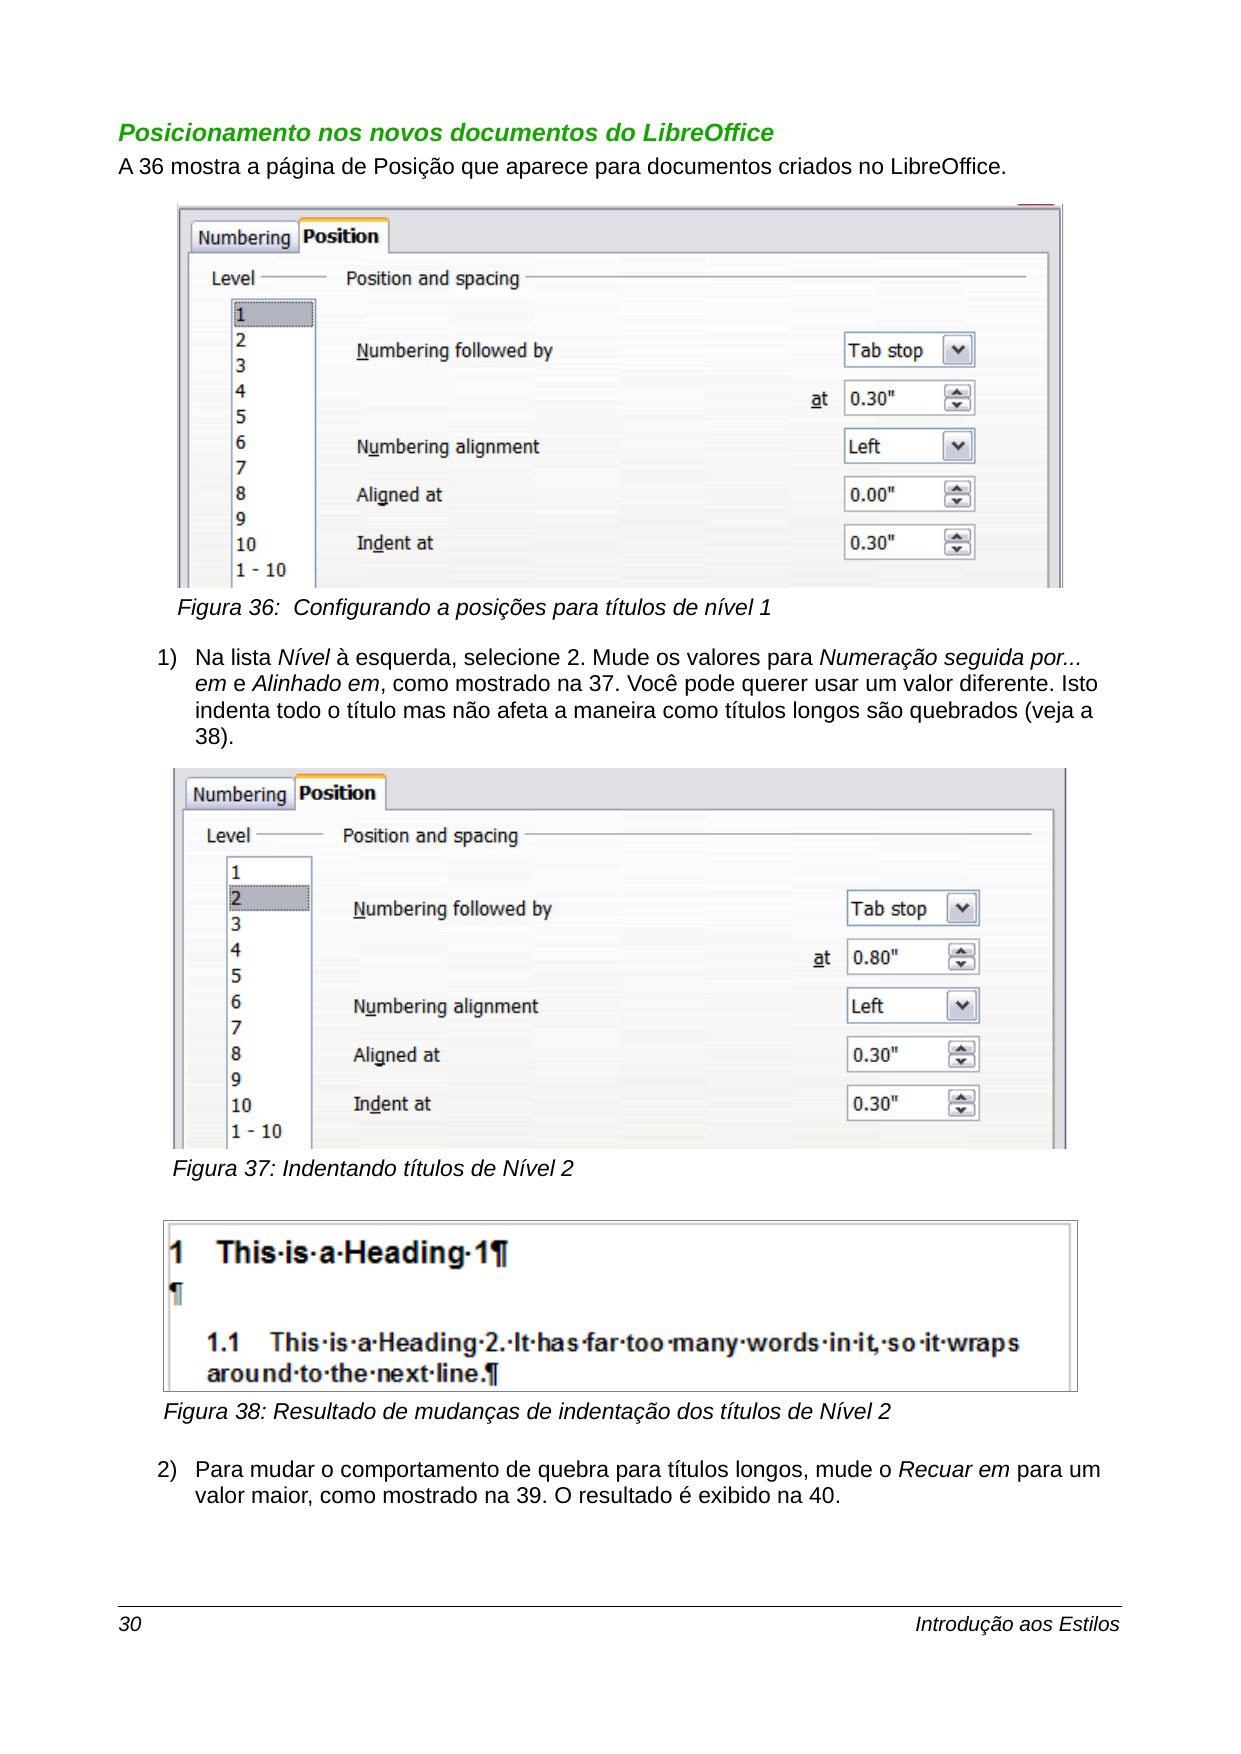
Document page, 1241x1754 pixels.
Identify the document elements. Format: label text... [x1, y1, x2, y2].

picture [164, 1221, 1077, 1391]
picture [177, 204, 1064, 588]
text Figura 38: Resultado de mudanças de indentação dos títulos de Nível 2 [163, 1398, 1077, 1424]
list Na lista Nível à esquerda, selecione 2. Mude os valores para Numeração seguida por... em e Alinhado em, como mostrado na Figura 37. Você pode querer usar um valor diferente. Isto indenta todo o título mas não afeta a maneira como títulos longos são quebrados (veja a Figura 38). [177, 644, 1122, 749]
text Figura 37: Indentando títulos de Nível 2 [172, 1155, 1068, 1181]
list Para mudar o comportamento de quebra para títulos longos, mude o Recuar em para um valor maior, como mostrado na Figura 39. O resultado é exibido na Figura 40. [177, 1456, 1122, 1508]
text Figura 36: Configurando a posições para títulos de nível 1 [177, 594, 1063, 620]
subtitle Posicionamento nos novos documentos do LibreOffice [118, 118, 1122, 147]
picture [172, 768, 1068, 1149]
text A Figura 36 mostra a página de Posição que aparece para documentos criados no LibreOffice. [118, 153, 1122, 179]
